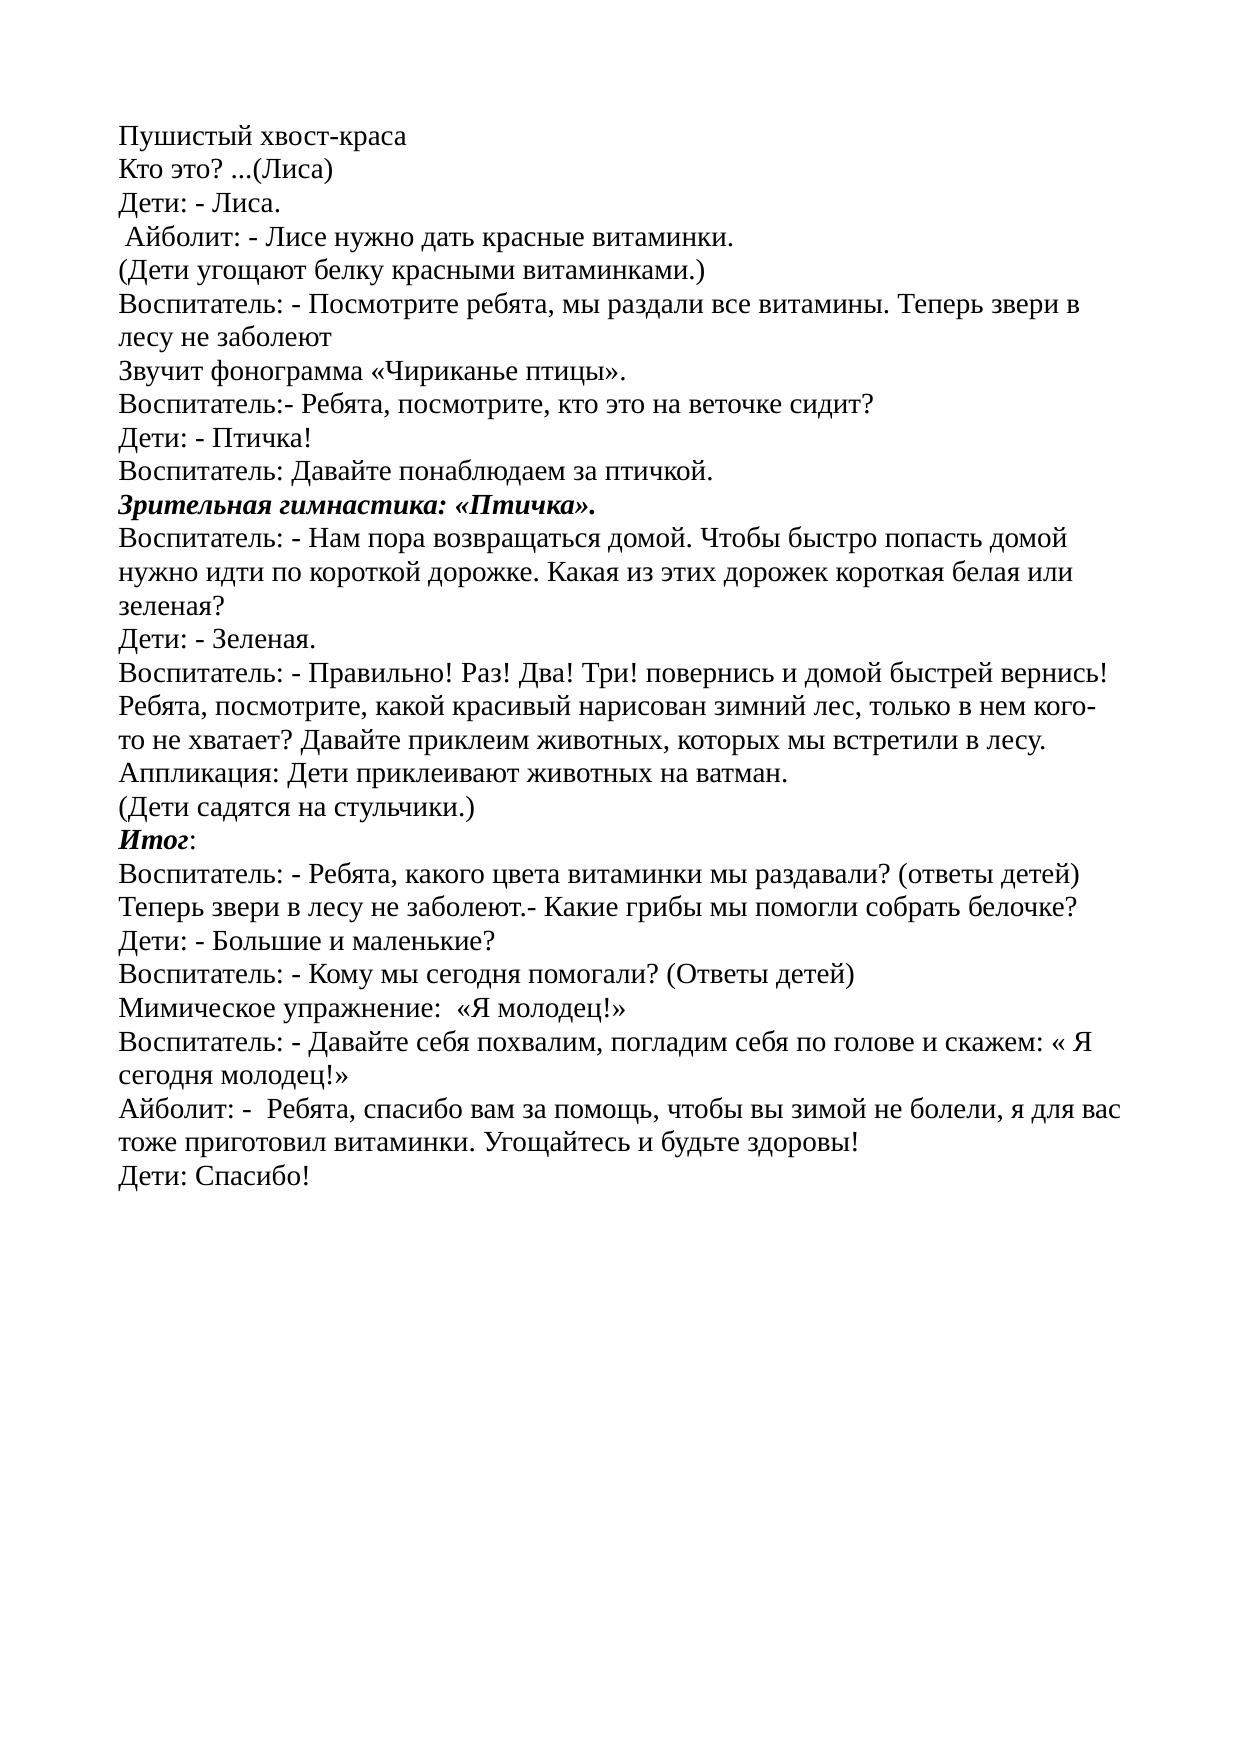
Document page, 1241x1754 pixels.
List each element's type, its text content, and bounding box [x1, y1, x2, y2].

text Аппликация: Дети приклеивают животных на ватман. [118, 755, 1122, 789]
text Дети: Спасибо! [118, 1158, 1122, 1191]
text Теперь звери в лесу не заболеют.- Какие грибы мы помогли собрать белочке? [118, 889, 1122, 923]
text Воспитатель: - Ребята, какого цвета витаминки мы раздавали? (ответы детей) [118, 856, 1122, 889]
text Зрительная гимнастика: «Птичка». [118, 487, 1122, 521]
text (Дети садятся на стульчики.) [118, 789, 1122, 822]
text Итог: [118, 822, 1122, 856]
text Дети: - Большие и маленькие? [118, 923, 1122, 957]
text Воспитатель: - Посмотрите ребята, мы раздали все витамины. Теперь звери в лесу не заболеют [118, 286, 1122, 353]
text Дети: - Лиса. [118, 185, 1122, 219]
text Воспитатель: - Нам пора возвращаться домой. Чтобы быстро попасть домой нужно идти по короткой дорожке. Какая из этих дорожек короткая белая или зеленая? [118, 521, 1122, 621]
text Воспитатель:- Ребята, посмотрите, кто это на веточке сидит? [118, 386, 1122, 420]
text Воспитатель: - Кому мы сегодня помогали? (Ответы детей) [118, 957, 1122, 990]
text Звучит фонограмма «Чириканье птицы». [118, 353, 1122, 386]
text Айболит: - Лисе нужно дать красные витаминки. [118, 219, 1122, 252]
text Ребята, посмотрите, какой красивый нарисован зимний лес, только в нем кого-то не хватает? Давайте приклеим животных, которых мы встретили в лесу. [118, 688, 1122, 755]
text (Дети угощают белку красными витаминками.) [118, 252, 1122, 286]
text Дети: - Птичка! [118, 420, 1122, 453]
text Кто это? ...(Лиса) [118, 152, 1122, 185]
text Воспитатель: - Давайте себя похвалим, погладим себя по голове и скажем: « Я сегодня молодец!» [118, 1024, 1122, 1091]
text Пушистый хвост-краса [118, 118, 1122, 152]
text Айболит: - Ребята, спасибо вам за помощь, чтобы вы зимой не болели, я для вас тоже приготовил витаминки. Угощайтесь и будьте здоровы! [118, 1091, 1122, 1158]
text Дети: - Зеленая. [118, 621, 1122, 655]
text Мимическое упражнение: «Я молодец!» [118, 990, 1122, 1024]
text Воспитатель: - Правильно! Раз! Два! Три! повернись и домой быстрей вернись! [118, 655, 1122, 688]
text Воспитатель: Давайте понаблюдаем за птичкой. [118, 453, 1122, 487]
